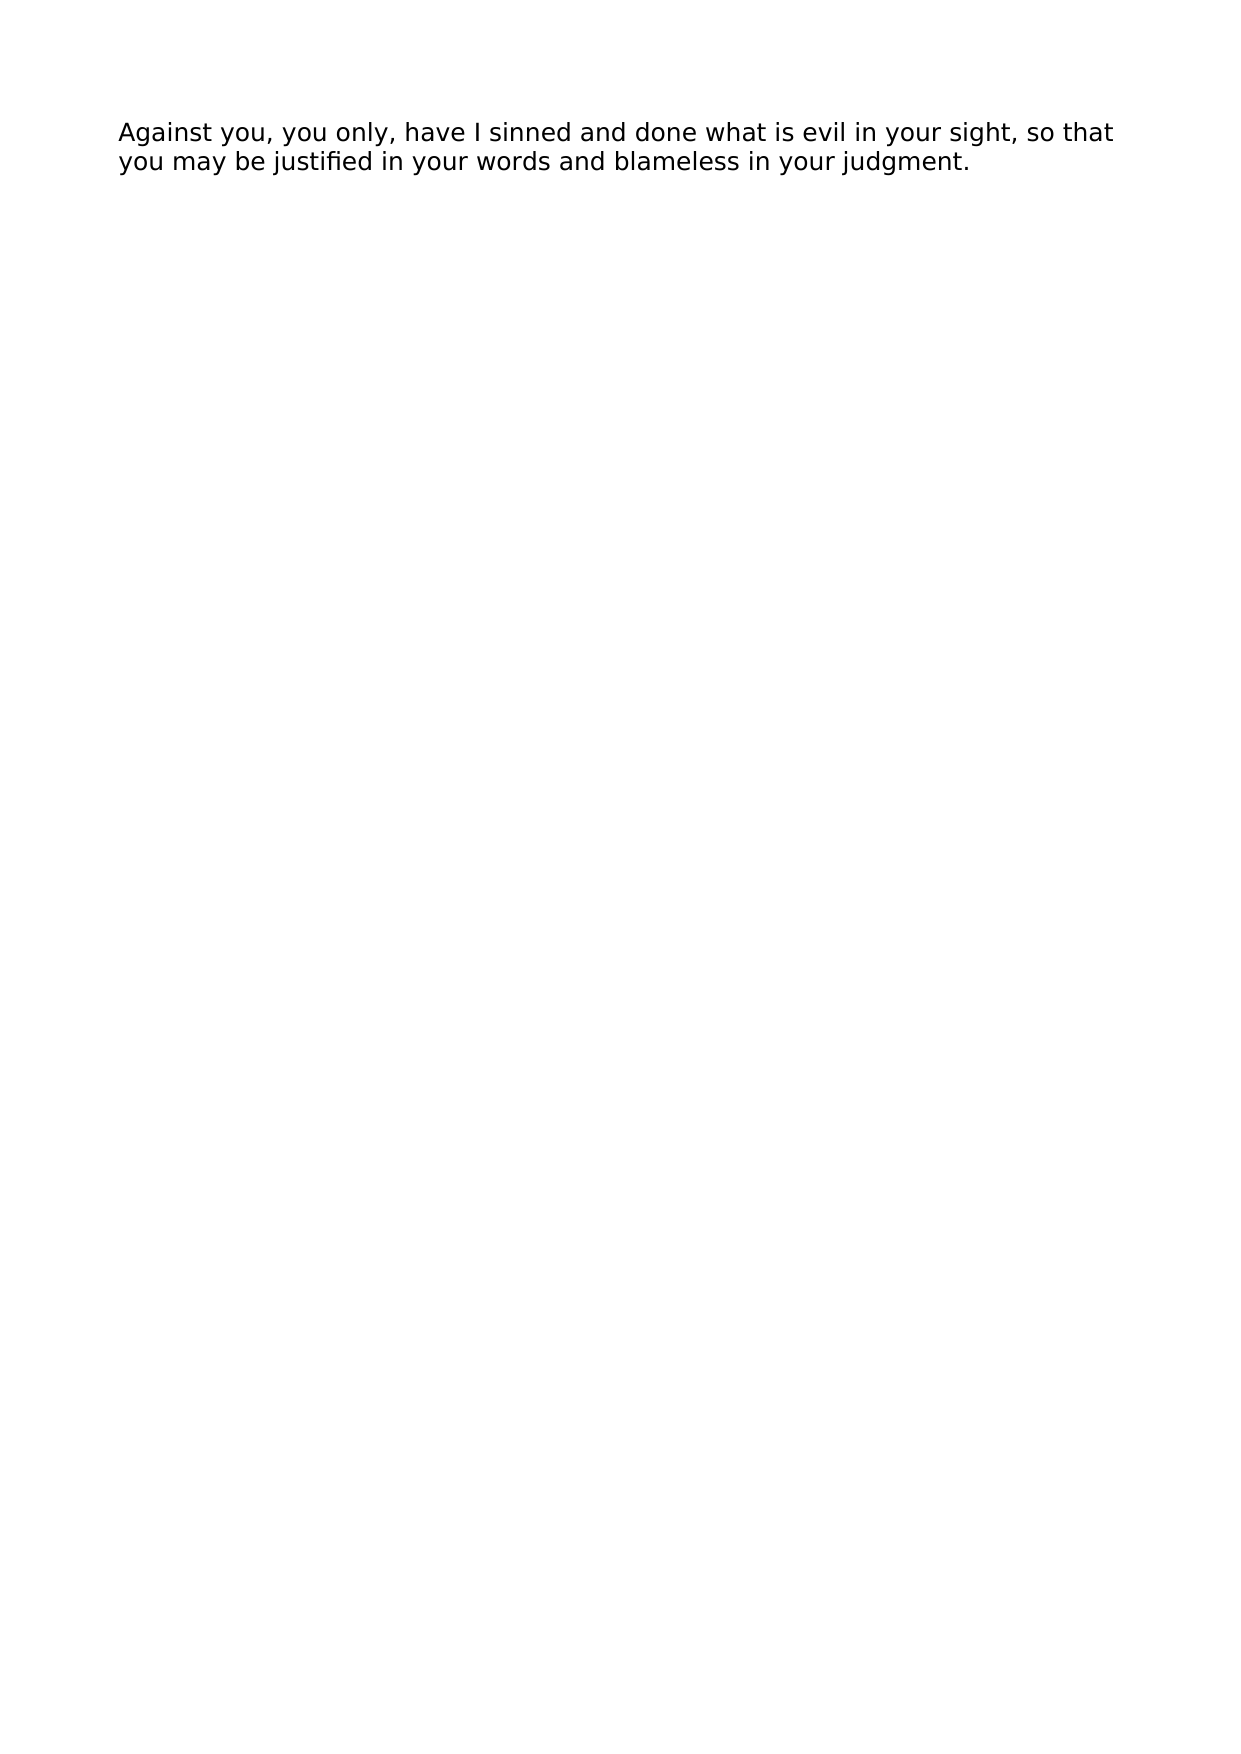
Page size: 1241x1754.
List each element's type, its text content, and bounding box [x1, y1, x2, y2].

text Against you, you only, have I sinned and done what is evil in your sight, so that you may be justified in your words and blameless in your judgment. [118, 118, 1122, 176]
